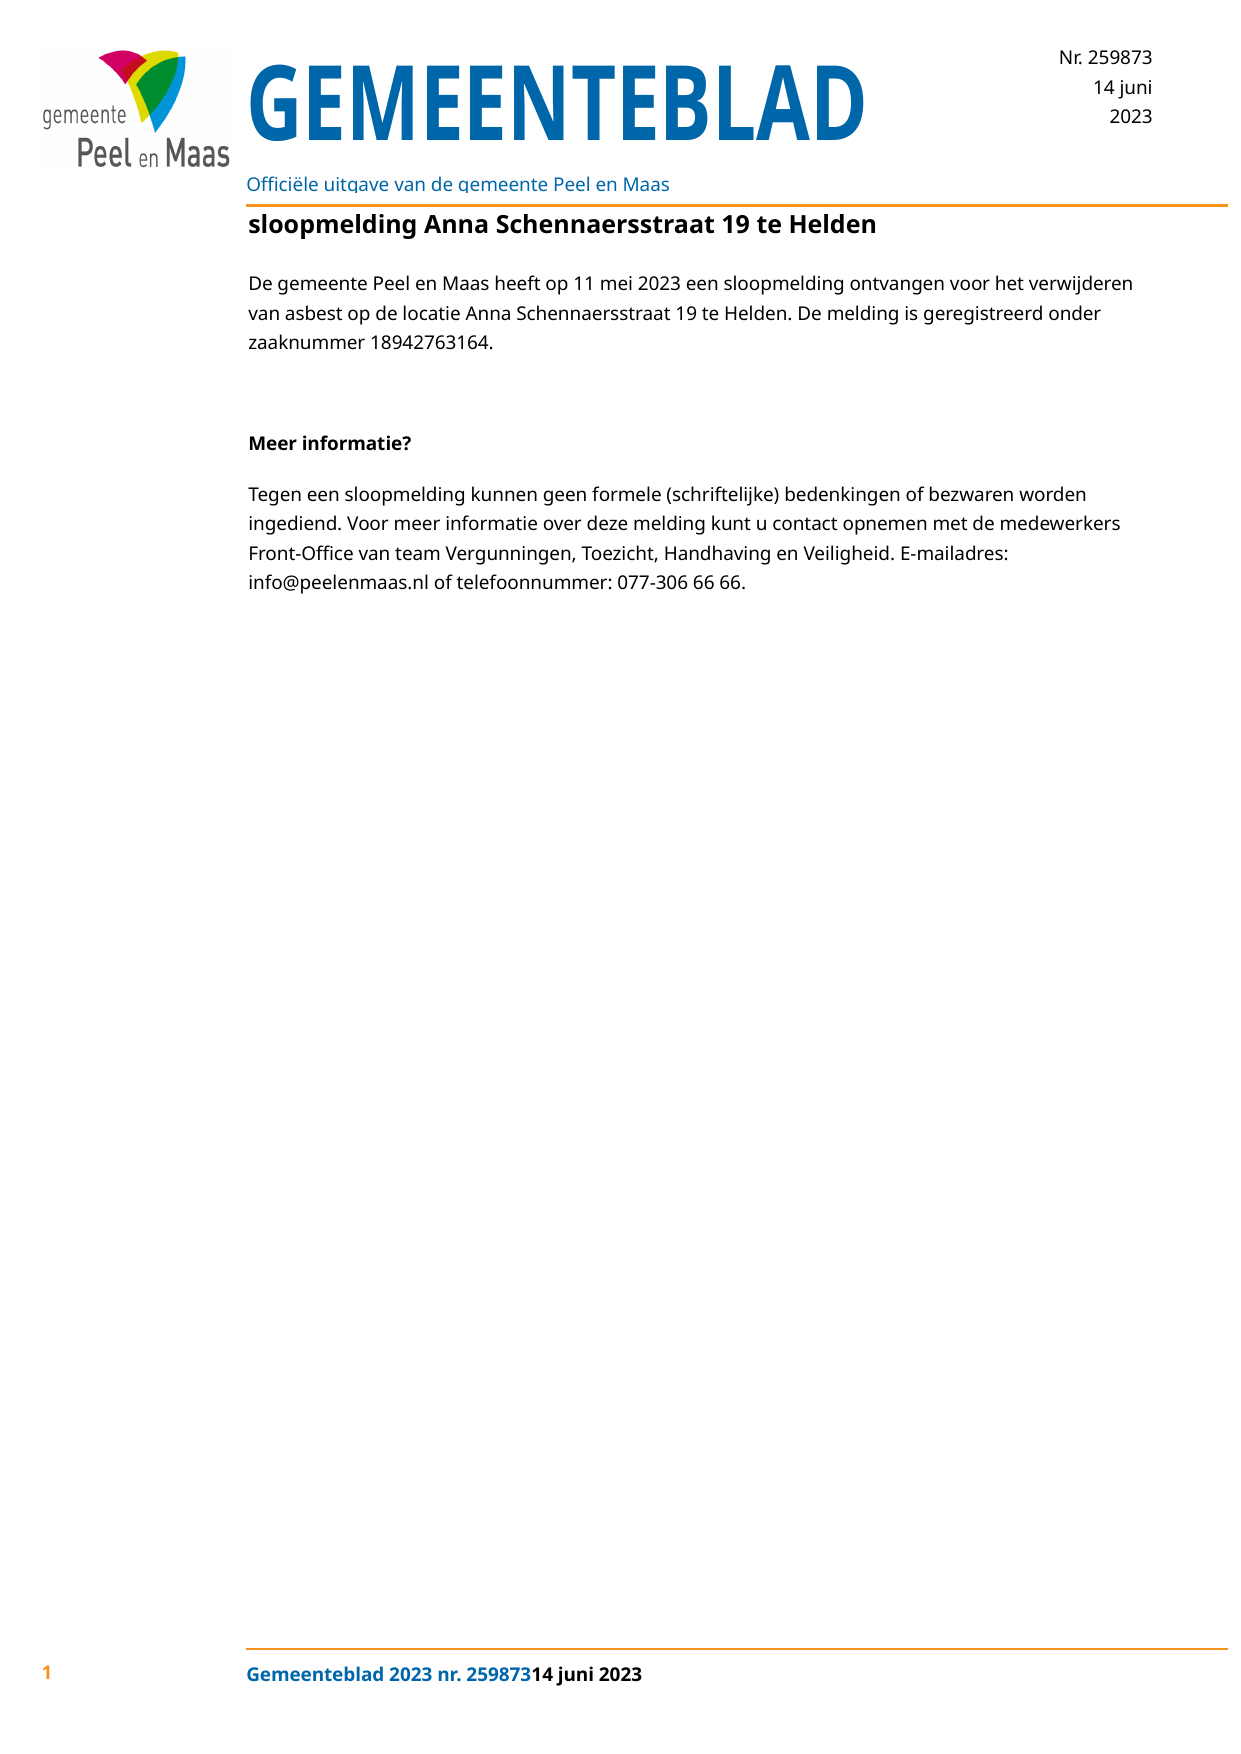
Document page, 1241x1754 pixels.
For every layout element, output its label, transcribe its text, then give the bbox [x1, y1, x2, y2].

text De gemeente Peel en Maas heeft op 11 mei 2023 een sloopmelding ontvangen voor het verwijderen van asbest op de locatie Anna Schennaersstraat 19 te Helden. De melding is geregistreerd onder zaaknummer 18942763164. [248, 270, 1152, 355]
text sloopmelding Anna Schennaersstraat 19 te Helden [248, 207, 1152, 241]
text Meer informatie? [248, 430, 1152, 456]
picture [41, 47, 231, 172]
text Tegen een sloopmelding kunnen geen formele (schriftelijke) bedenkingen of bezwaren worden ingediend. Voor meer informatie over deze melding kunt u contact opnemen met de medewerkers Front-Office van team Vergunningen, Toezicht, Handhaving en Veiligheid. E-mailadres: info@peelenmaas.nl of telefoonnummer: 077-306 66 66. [248, 481, 1152, 595]
